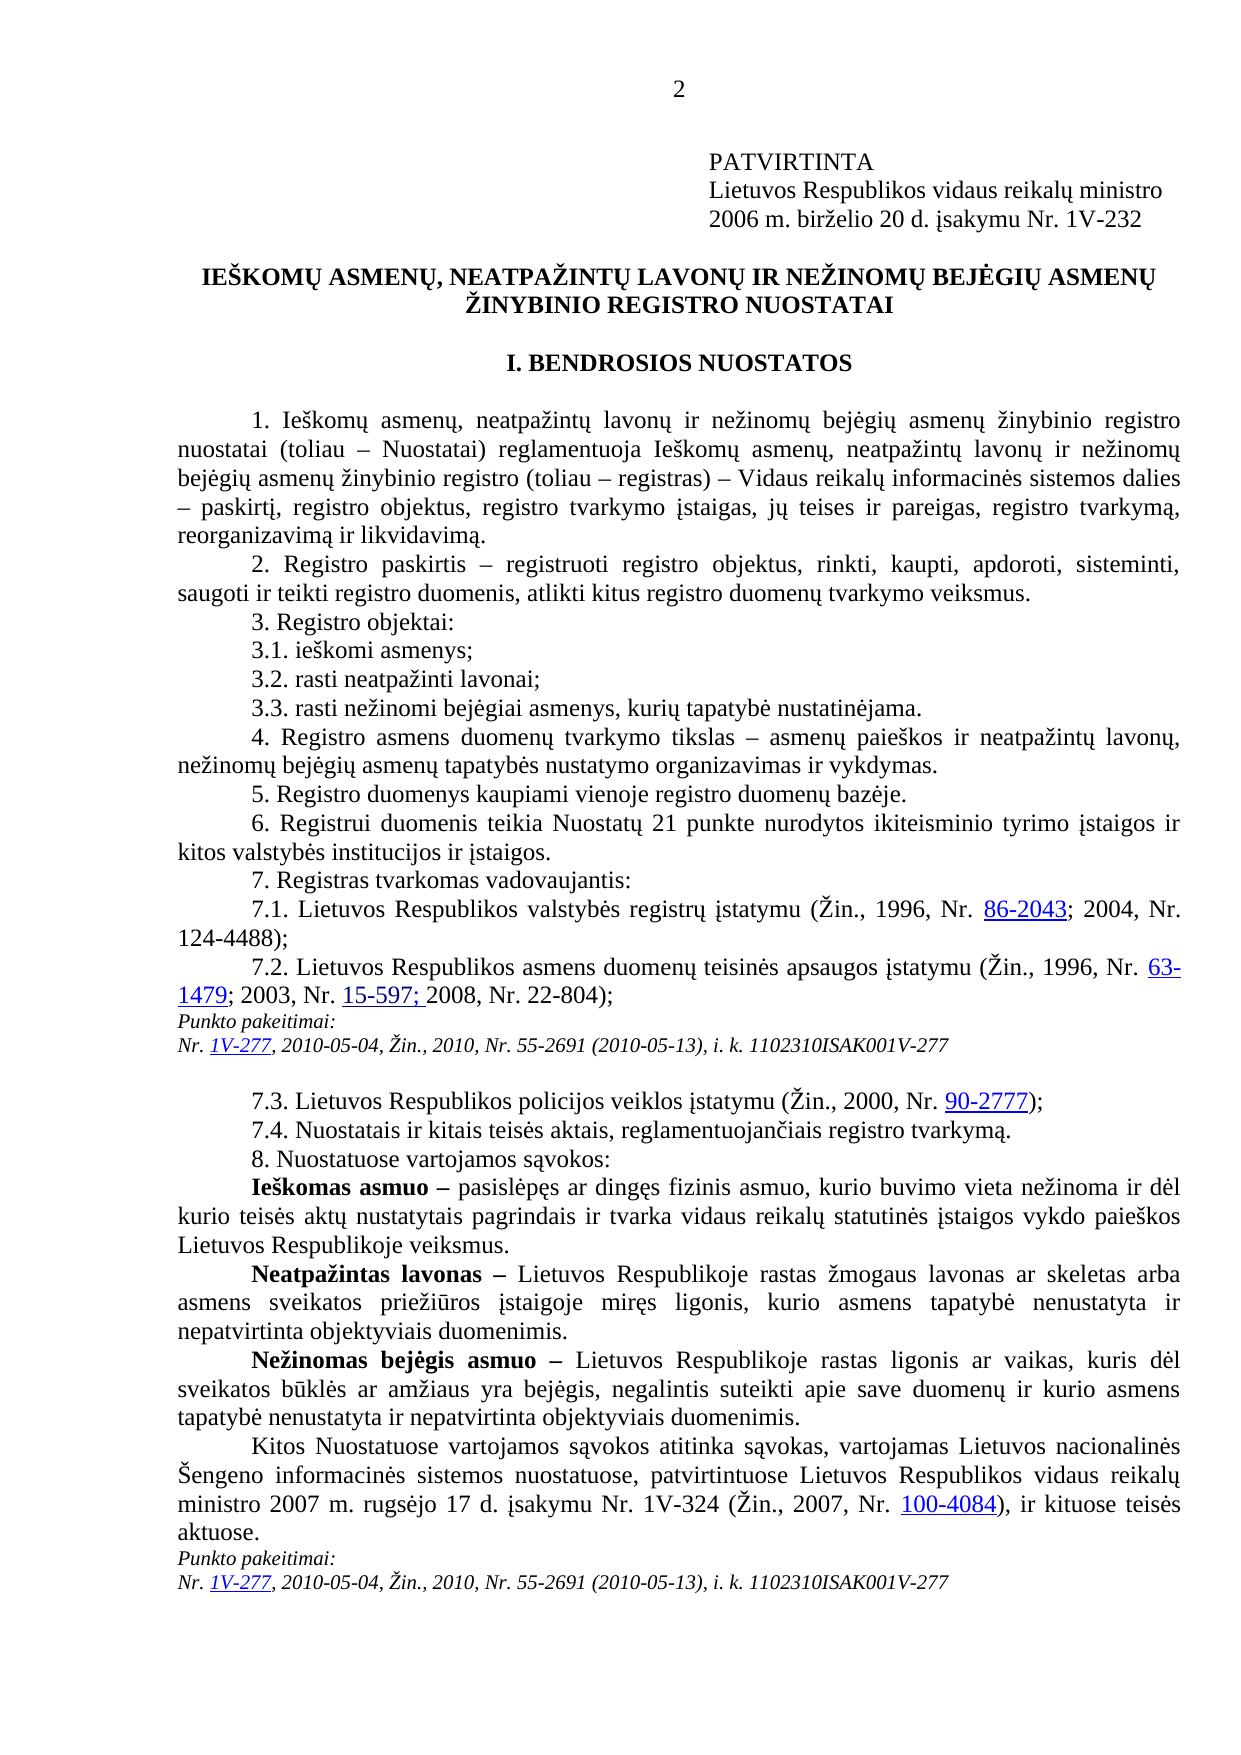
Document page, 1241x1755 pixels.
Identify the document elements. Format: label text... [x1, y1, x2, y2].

text Nežinomas bejėgis asmuo – Lietuvos Respublikoje rastas ligonis ar vaikas, kuris dėl sveikatos būklės ar amžiaus yra bejėgis, negalintis suteikti apie save duomenų ir kurio asmens tapatybė nenustatyta ir nepatvirtinta objektyviais duomenimis. [177, 1345, 1181, 1431]
text 3.2. rasti neatpažinti lavonai; [177, 664, 1181, 693]
text 5. Registro duomenys kaupiami vienoje registro duomenų bazėje. [177, 779, 1181, 808]
text 2006 m. birželio 20 d. įsakymu Nr. 1V-232 [177, 204, 1181, 233]
text Lietuvos Respublikos vidaus reikalų ministro [177, 176, 1181, 204]
text 8. Nuostatuose vartojamos sąvokos: [177, 1144, 1181, 1172]
text Punkto pakeitimai: [177, 1546, 1181, 1570]
text I. BENDROSIOS NUOSTATOS [177, 348, 1181, 377]
text 4. Registro asmens duomenų tvarkymo tikslas – asmenų paieškos ir neatpažintų lavonų, nežinomų bejėgių asmenų tapatybės nustatymo organizavimas ir vykdymas. [177, 722, 1181, 779]
text 3.3. rasti nežinomi bejėgiai asmenys, kurių tapatybė nustatinėjama. [177, 693, 1181, 722]
text Nr. 1V-277, 2010-05-04, Žin., 2010, Nr. 55-2691 (2010-05-13), i. k. 1102310ISAK001V-277 [177, 1570, 1181, 1594]
text 7.3. Lietuvos Respublikos policijos veiklos įstatymu (Žin., 2000, Nr. 90-2777); [177, 1086, 1181, 1115]
text 3. Registro objektai: [177, 607, 1181, 636]
text 6. Registrui duomenis teikia Nuostatų 21 punkte nurodytos ikiteisminio tyrimo įstaigos ir kitos valstybės institucijos ir įstaigos. [177, 808, 1181, 866]
text Punkto pakeitimai: [177, 1009, 1181, 1033]
text Ieškomas asmuo – pasislėpęs ar dingęs fizinis asmuo, kurio buvimo vieta nežinoma ir dėl kurio teisės aktų nustatytais pagrindais ir tvarka vidaus reikalų statutinės įstaigos vykdo paieškos Lietuvos Respublikoje veiksmus. [177, 1172, 1181, 1259]
text Nr. 1V-277, 2010-05-04, Žin., 2010, Nr. 55-2691 (2010-05-13), i. k. 1102310ISAK001V-277 [177, 1033, 1181, 1057]
text Kitos Nuostatuose vartojamos sąvokos atitinka sąvokas, vartojamas Lietuvos nacionalinės Šengeno informacinės sistemos nuostatuose, patvirtintuose Lietuvos Respublikos vidaus reikalų ministro 2007 m. rugsėjo 17 d. įsakymu Nr. 1V-324 (Žin., 2007, Nr. 100-4084), ir kituose teisės aktuose. [177, 1431, 1181, 1546]
text 7.1. Lietuvos Respublikos valstybės registrų įstatymu (Žin., 1996, Nr. 86-2043; 2004, Nr. 124-4488); [177, 894, 1181, 952]
text 7.2. Lietuvos Respublikos asmens duomenų teisinės apsaugos įstatymu (Žin., 1996, Nr. 63-1479; 2003, Nr. 15-597; 2008, Nr. 22-804); [177, 952, 1181, 1009]
text Neatpažintas lavonas – Lietuvos Respublikoje rastas žmogaus lavonas ar skeletas arba asmens sveikatos priežiūros įstaigoje miręs ligonis, kurio asmens tapatybė nenustatyta ir nepatvirtinta objektyviais duomenimis. [177, 1259, 1181, 1345]
text PATVIRTINTA [177, 147, 1181, 176]
text 3.1. ieškomi asmenys; [177, 636, 1181, 664]
text IEŠKOMŲ ASMENŲ, NEATPAŽINTŲ LAVONŲ IR NEŽINOMŲ BEJĖGIŲ ASMENŲ ŽINYBINIO REGISTRO NUOSTATAI [177, 262, 1181, 319]
text 2. Registro paskirtis – registruoti registro objektus, rinkti, kaupti, apdoroti, sisteminti, saugoti ir teikti registro duomenis, atlikti kitus registro duomenų tvarkymo veiksmus. [177, 549, 1181, 607]
text 7. Registras tvarkomas vadovaujantis: [177, 866, 1181, 894]
text 1. Ieškomų asmenų, neatpažintų lavonų ir nežinomų bejėgių asmenų žinybinio registro nuostatai (toliau – Nuostatai) reglamentuoja Ieškomų asmenų, neatpažintų lavonų ir nežinomų bejėgių asmenų žinybinio registro (toliau – registras) – Vidaus reikalų informacinės sistemos dalies – paskirtį, registro objektus, registro tvarkymo įstaigas, jų teises ir pareigas, registro tvarkymą, reorganizavimą ir likvidavimą. [177, 406, 1181, 549]
text 7.4. Nuostatais ir kitais teisės aktais, reglamentuojančiais registro tvarkymą. [177, 1115, 1181, 1144]
